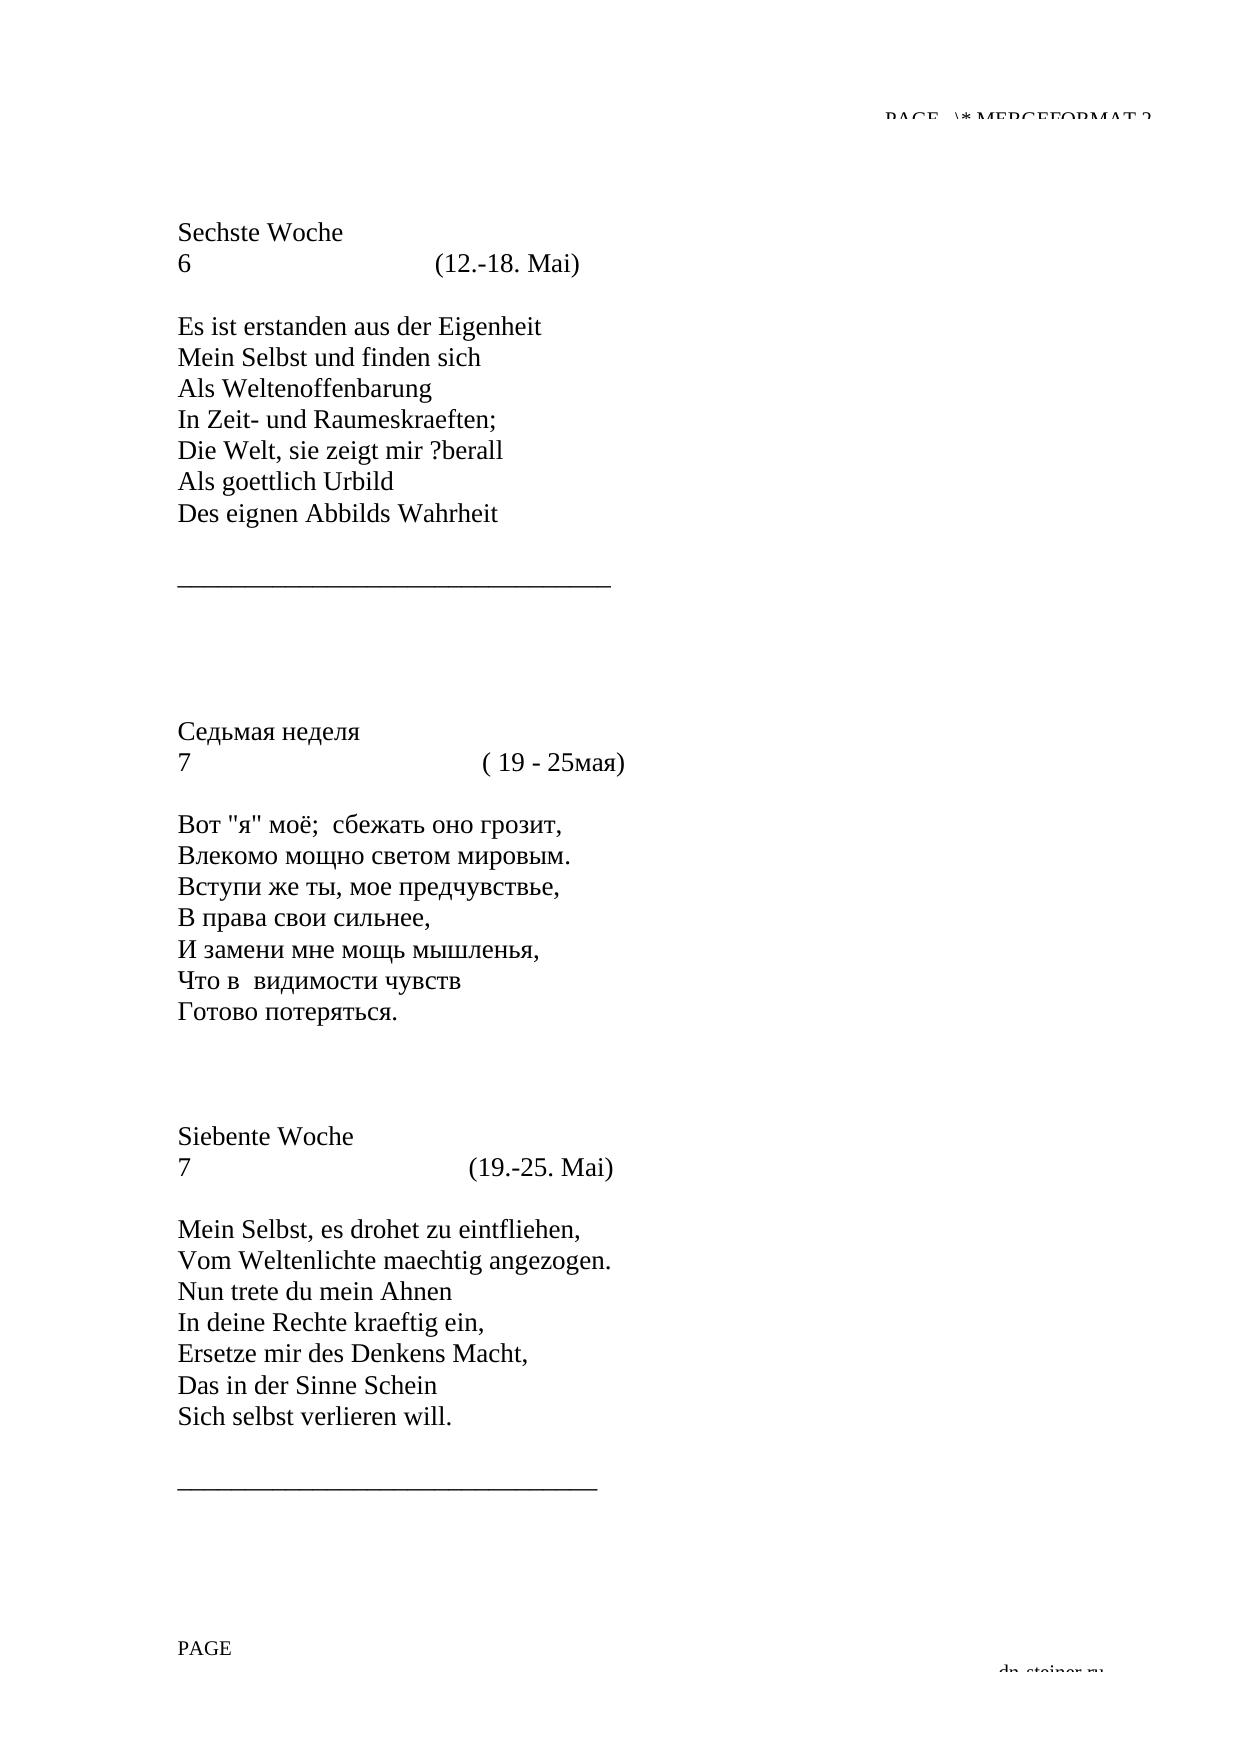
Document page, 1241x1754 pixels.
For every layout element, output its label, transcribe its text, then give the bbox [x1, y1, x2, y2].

text Sechste Woche 6 (12.-18. Mai) Es ist erstanden aus der Eigenheit Mein Selbst und finden sich Als Weltenoffenbarung In Zeit- und Raumeskraeften; Die Welt, sie zeigt mir ?berall Als goettlich Urbild Des eignen Abbilds Wahrheit ________________________________ Седьмая неделя 7 ( 19 - 25мая) Вот "я" моё; сбежать оно грозит, Влекомо мощно светом мировым. Вступи же ты, мое предчувствье, В права свои сильнее, И замени мне мощь мышленья, Что в видимости чувств Готово потеряться. Siebente Woche 7 (19.-25. Mai) Mein Selbst, es drohet zu eintfliehen, Vom Weltenlichte maechtig angezogen. Nun trete du mein Ahnen In deine Rechte kraeftig ein, Ersetze mir des Denkens Macht, Das in der Sinne Schein Sich selbst verlieren will. _______________________________ [177, 185, 1152, 1558]
